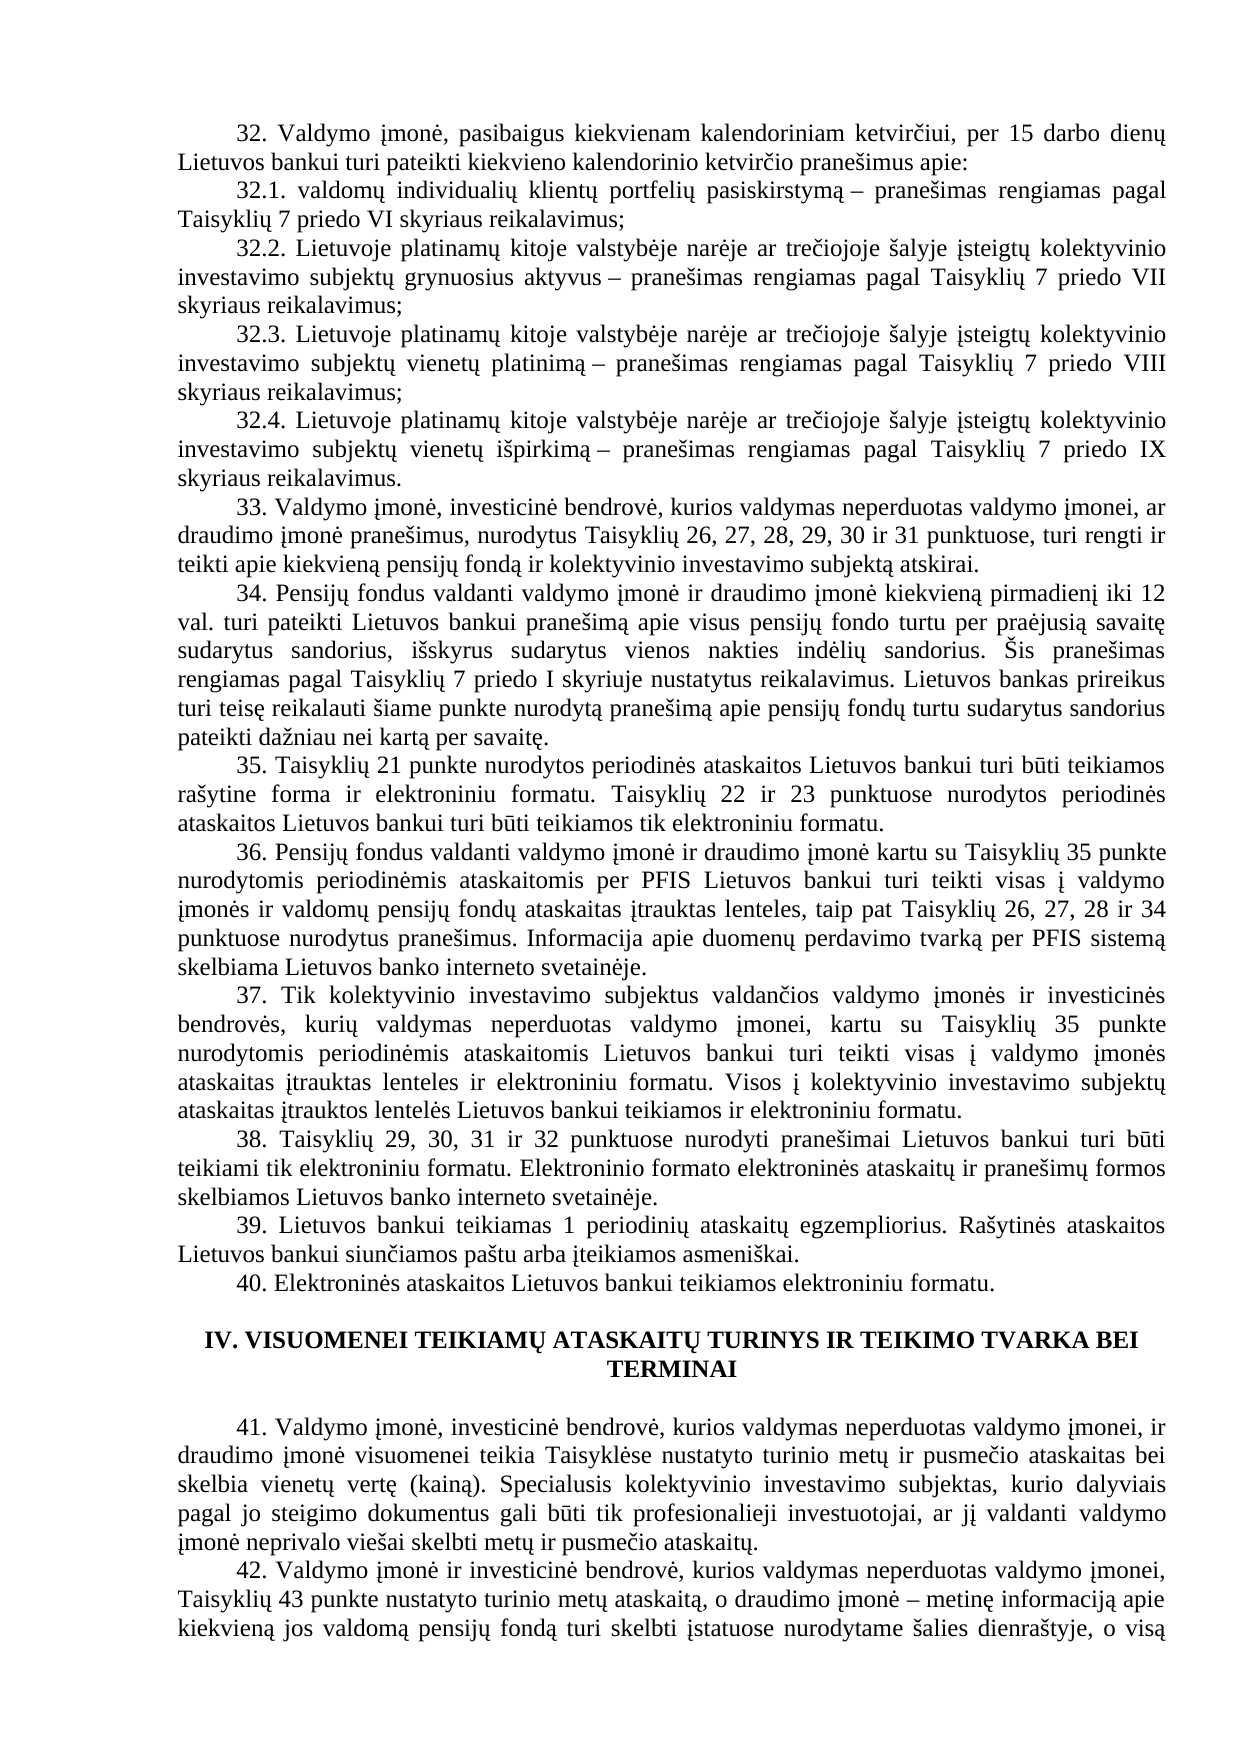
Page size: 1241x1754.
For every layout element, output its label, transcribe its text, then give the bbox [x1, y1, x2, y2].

text 32.4. Lietuvoje platinamų kitoje valstybėje narėje ar trečiojoje šalyje įsteigtų kolektyvinio investavimo subjektų vienetų išpirkimą – pranešimas rengiamas pagal Taisyklių 7 priedo IX skyriaus reikalavimus. [177, 406, 1166, 492]
text 42. Valdymo įmonė ir investicinė bendrovė, kurios valdymas neperduotas valdymo įmonei, Taisyklių 43 punkte nustatyto turinio metų ataskaitą, o draudimo įmonė – metinę informaciją apie kiekvieną jos valdomą pensijų fondą turi skelbti įstatuose nurodytame šalies dienraštyje, o visą [177, 1556, 1166, 1642]
text 38. Taisyklių 29, 30, 31 ir 32 punktuose nurodyti pranešimai Lietuvos bankui turi būti teikiami tik elektroniniu formatu. Elektroninio formato elektroninės ataskaitų ir pranešimų formos skelbiamos Lietuvos banko interneto svetainėje. [177, 1124, 1166, 1211]
text 37. Tik kolektyvinio investavimo subjektus valdančios valdymo įmonės ir investicinės bendrovės, kurių valdymas neperduotas valdymo įmonei, kartu su Taisyklių 35 punkte nurodytomis periodinėmis ataskaitomis Lietuvos bankui turi teikti visas į valdymo įmonės ataskaitas įtrauktas lenteles ir elektroniniu formatu. Visos į kolektyvinio investavimo subjektų ataskaitas įtrauktos lentelės Lietuvos bankui teikiamos ir elektroniniu formatu. [177, 981, 1166, 1124]
text 39. Lietuvos bankui teikiamas 1 periodinių ataskaitų egzempliorius. Rašytinės ataskaitos Lietuvos bankui siunčiamos paštu arba įteikiamos asmeniškai. [177, 1211, 1166, 1268]
text 40. Elektroninės ataskaitos Lietuvos bankui teikiamos elektroniniu formatu. [177, 1268, 1166, 1297]
text IV. VISUOMENEI TEIKIAMŲ ATASKAITŲ TURINYS IR TEIKIMO TVARKA BEI TERMINAI [177, 1326, 1166, 1383]
text 32.3. Lietuvoje platinamų kitoje valstybėje narėje ar trečiojoje šalyje įsteigtų kolektyvinio investavimo subjektų vienetų platinimą – pranešimas rengiamas pagal Taisyklių 7 priedo VIII skyriaus reikalavimus; [177, 319, 1166, 406]
text 34. Pensijų fondus valdanti valdymo įmonė ir draudimo įmonė kiekvieną pirmadienį iki 12 val. turi pateikti Lietuvos bankui pranešimą apie visus pensijų fondo turtu per praėjusią savaitę sudarytus sandorius, išskyrus sudarytus vienos nakties indėlių sandorius. Šis pranešimas rengiamas pagal Taisyklių 7 priedo I skyriuje nustatytus reikalavimus. Lietuvos bankas prireikus turi teisę reikalauti šiame punkte nurodytą pranešimą apie pensijų fondų turtu sudarytus sandorius pateikti dažniau nei kartą per savaitę. [177, 578, 1166, 751]
text 33. Valdymo įmonė, investicinė bendrovė, kurios valdymas neperduotas valdymo įmonei, ar draudimo įmonė pranešimus, nurodytus Taisyklių 26, 27, 28, 29, 30 ir 31 punktuose, turi rengti ir teikti apie kiekvieną pensijų fondą ir kolektyvinio investavimo subjektą atskirai. [177, 492, 1166, 578]
text 32.1. valdomų individualių klientų portfelių pasiskirstymą – pranešimas rengiamas pagal Taisyklių 7 priedo VI skyriaus reikalavimus; [177, 176, 1166, 233]
text 35. Taisyklių 21 punkte nurodytos periodinės ataskaitos Lietuvos bankui turi būti teikiamos rašytine forma ir elektroniniu formatu. Taisyklių 22 ir 23 punktuose nurodytos periodinės ataskaitos Lietuvos bankui turi būti teikiamos tik elektroniniu formatu. [177, 751, 1166, 837]
text 41. Valdymo įmonė, investicinė bendrovė, kurios valdymas neperduotas valdymo įmonei, ir draudimo įmonė visuomenei teikia Taisyklėse nustatyto turinio metų ir pusmečio ataskaitas bei skelbia vienetų vertę (kainą). Specialusis kolektyvinio investavimo subjektas, kurio dalyviais pagal jo steigimo dokumentus gali būti tik profesionalieji investuotojai, ar jį valdanti valdymo įmonė neprivalo viešai skelbti metų ir pusmečio ataskaitų. [177, 1412, 1166, 1556]
text 32.2. Lietuvoje platinamų kitoje valstybėje narėje ar trečiojoje šalyje įsteigtų kolektyvinio investavimo subjektų grynuosius aktyvus – pranešimas rengiamas pagal Taisyklių 7 priedo VII skyriaus reikalavimus; [177, 233, 1166, 319]
text 36. Pensijų fondus valdanti valdymo įmonė ir draudimo įmonė kartu su Taisyklių 35 punkte nurodytomis periodinėmis ataskaitomis per PFIS Lietuvos bankui turi teikti visas į valdymo įmonės ir valdomų pensijų fondų ataskaitas įtrauktas lenteles, taip pat Taisyklių 26, 27, 28 ir 34 punktuose nurodytus pranešimus. Informacija apie duomenų perdavimo tvarką per PFIS sistemą skelbiama Lietuvos banko interneto svetainėje. [177, 837, 1166, 981]
text 32. Valdymo įmonė, pasibaigus kiekvienam kalendoriniam ketvirčiui, per 15 darbo dienų Lietuvos bankui turi pateikti kiekvieno kalendorinio ketvirčio pranešimus apie: [177, 118, 1166, 176]
